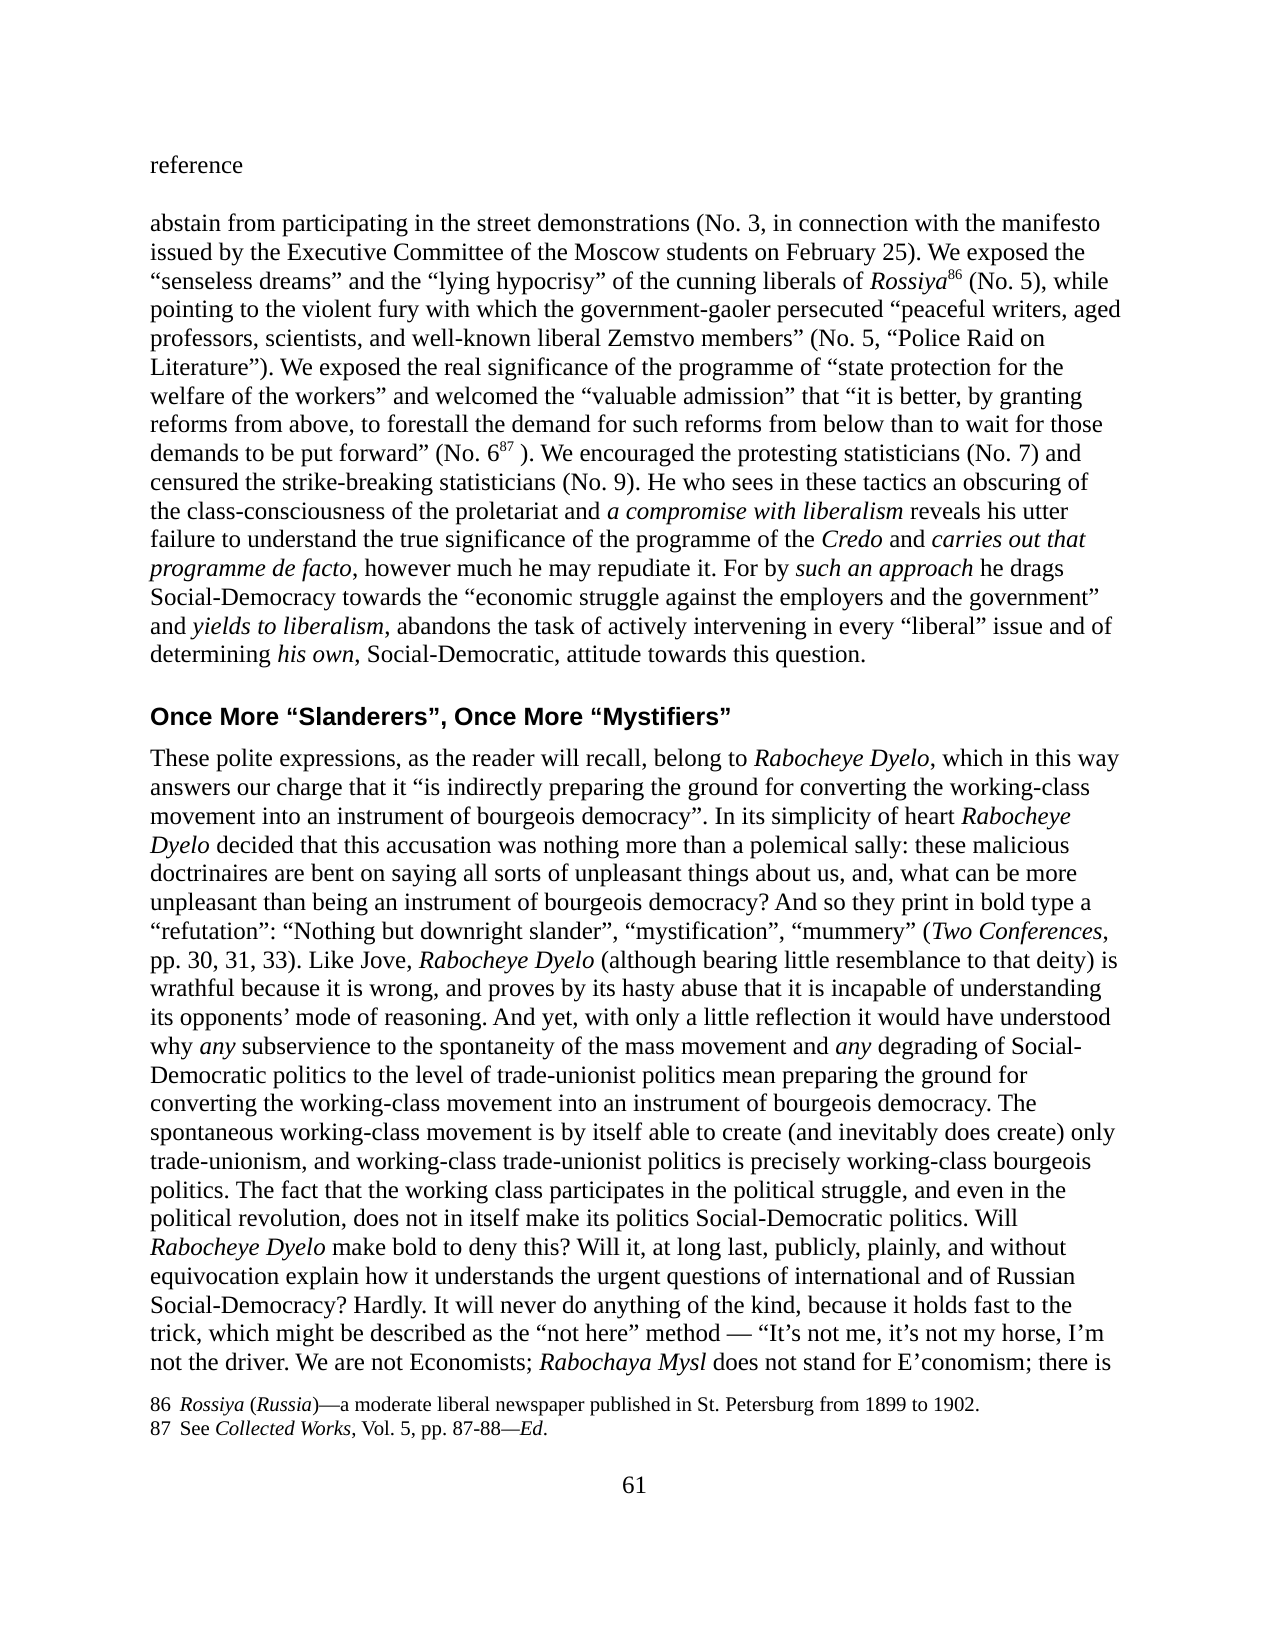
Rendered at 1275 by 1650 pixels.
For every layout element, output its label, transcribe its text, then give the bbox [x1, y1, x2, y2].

text Rossiya (Russia)—a moderate liberal newspaper published in St. Petersburg from 1899 to 1902. [150, 1392, 1125, 1416]
text abstain from participating in the street demonstrations (No. 3, in connection with the manifesto issued by the Executive Committee of the Moscow students on February 25). We exposed the “senseless dreams” and the “lying hypocrisy” of the cunning liberals of Rossiya (No. 5), while pointing to the violent fury with which the government-gaoler persecuted “peaceful writers, aged professors, scientists, and well-known liberal Zemstvo members” (No. 5, “Police Raid on Literature”). We exposed the real significance of the programme of “state protection for the welfare of the workers” and welcomed the “valuable admission” that “it is better, by granting reforms from above, to forestall the demand for such reforms from below than to wait for those demands to be put forward” (No. 6 ). We encouraged the protesting statisticians (No. 7) and censured the strike-breaking statisticians (No. 9). He who sees in these tactics an obscuring of the class-consciousness of the proletariat and a compromise with liberalism reveals his utter failure to understand the true significance of the programme of the Credo and carries out that programme de facto, however much he may repudiate it. For by such an approach he drags Social-Democracy towards the “economic struggle against the employers and the government” and yields to liberalism, abandons the task of actively intervening in every “liberal” issue and of determining his own, Social-Democratic, attitude towards this question. [150, 208, 1125, 668]
text These polite expressions, as the reader will recall, belong to Rabocheye Dyelo, which in this way answers our charge that it “is indirectly preparing the ground for converting the working-class movement into an instrument of bourgeois democracy”. In its simplicity of heart Rabocheye Dyelo decided that this accusation was nothing more than a polemical sally: these malicious doctrinaires are bent on saying all sorts of unpleasant things about us, and, what can be more unpleasant than being an instrument of bourgeois democracy? And so they print in bold type a “refutation”: “Nothing but downright slander”, “mystification”, “mummery” (Two Conferences, pp. 30, 31, 33). Like Jove, Rabocheye Dyelo (although bearing little resemblance to that deity) is wrathful because it is wrong, and proves by its hasty abuse that it is incapable of understanding its opponents’ mode of reasoning. And yet, with only a little reflection it would have understood why any subservience to the spontaneity of the mass movement and any degrading of Social-Democratic politics to the level of trade-unionist politics mean preparing the ground for converting the working-class movement into an instrument of bourgeois democracy. The spontaneous working-class movement is by itself able to create (and inevitably does create) only trade-unionism, and working-class trade-unionist politics is precisely working-class bourgeois politics. The fact that the working class participates in the political struggle, and even in the political revolution, does not in itself make its politics Social-Democratic politics. Will Rabocheye Dyelo make bold to deny this? Will it, at long last, publicly, plainly, and without equivocation explain how it understands the urgent questions of international and of Russian Social-Democracy? Hardly. It will never do anything of the kind, because it holds fast to the trick, which might be described as the “not here” method — “It’s not me, it’s not my horse, I’m not the driver. We are not Economists; Rabochaya Mysl does not stand for E’conomism; there is [150, 743, 1125, 1376]
subtitle Once More “Slanderers”, Once More “Mystifiers” [150, 702, 1125, 731]
text See Collected Works, Vol. 5, pp. 87-88—Ed. [150, 1416, 1125, 1440]
